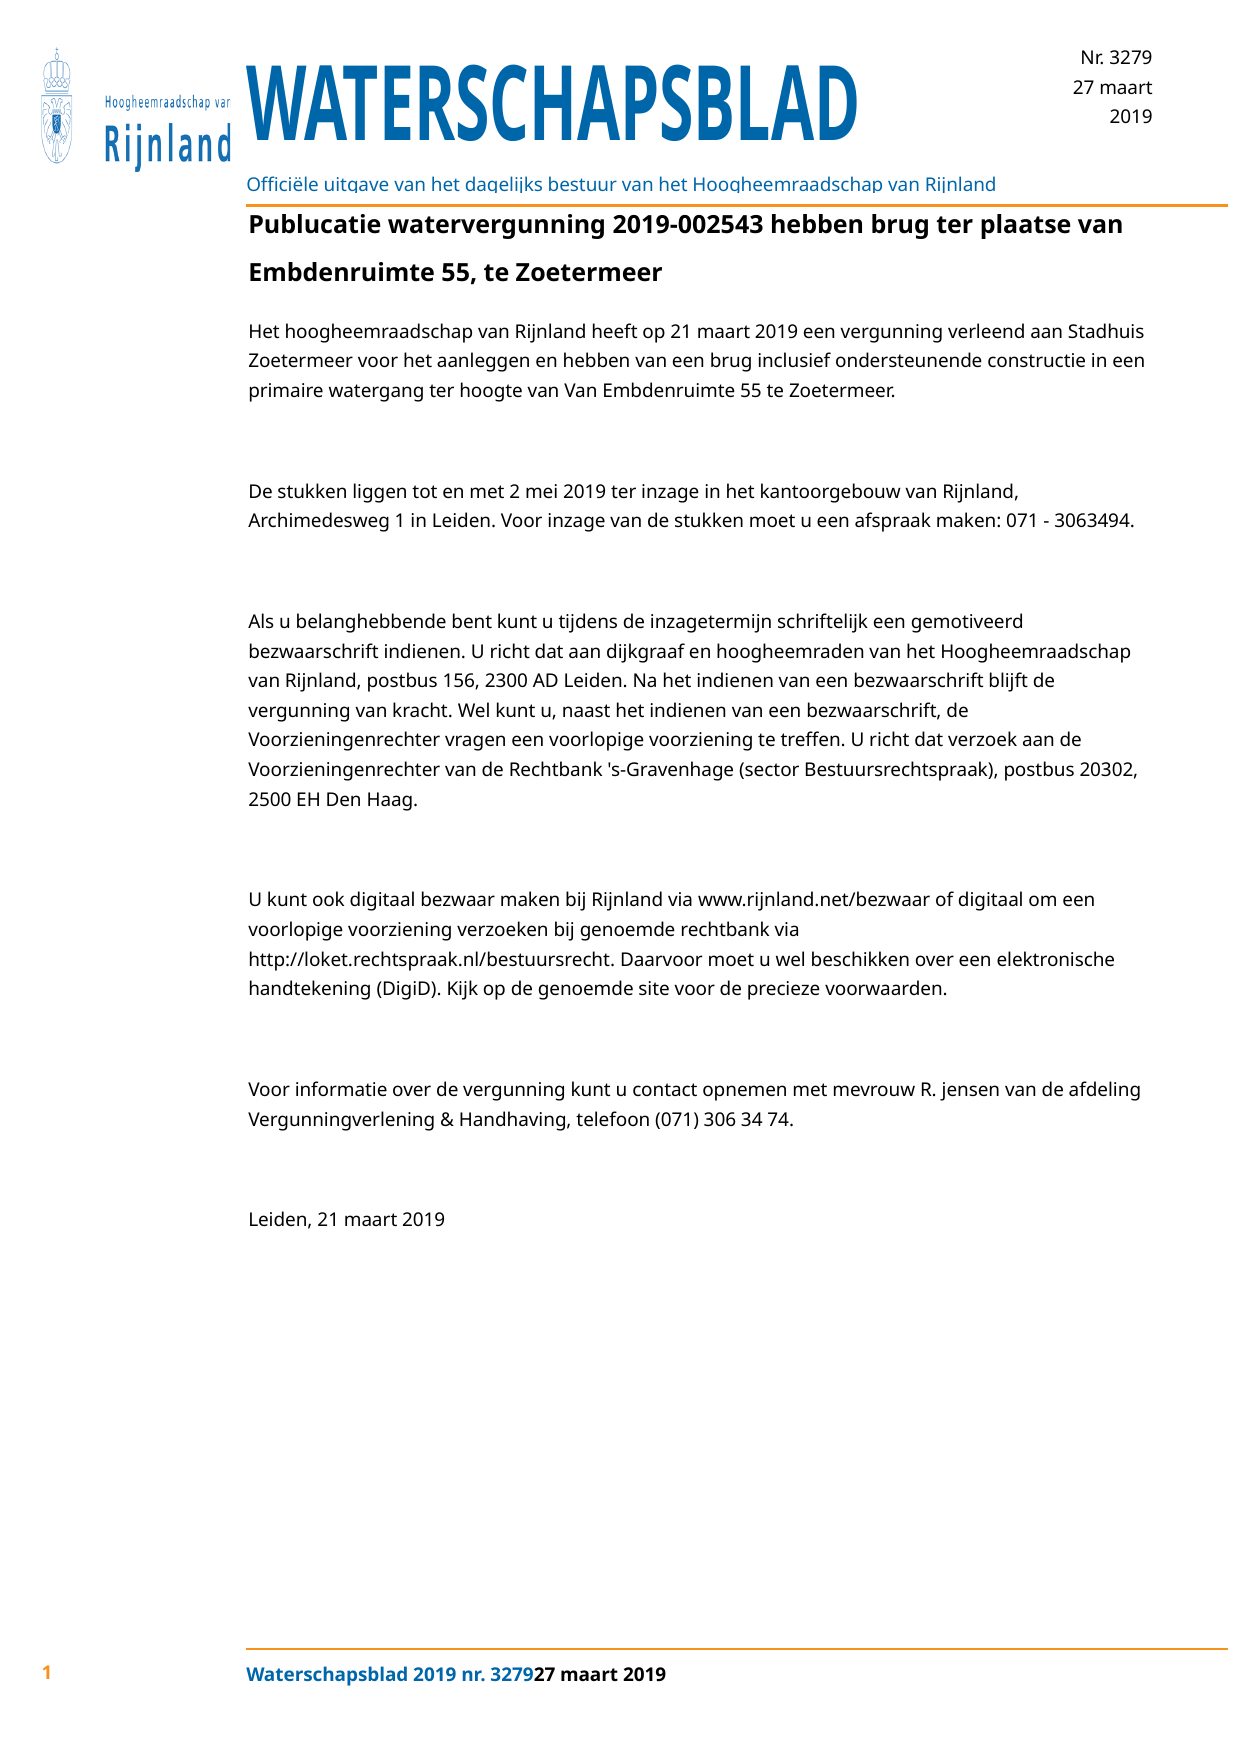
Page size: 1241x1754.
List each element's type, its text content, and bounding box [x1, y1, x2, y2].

text Als u belanghebbende bent kunt u tijdens de inzagetermijn schriftelijk een gemotiveerd bezwaarschrift indienen. U richt dat aan dijkgraaf en hoogheemraden van het Hoogheemraadschap van Rijnland, postbus 156, 2300 AD Leiden. Na het indienen van een bezwaarschrift blijft de vergunning van kracht. Wel kunt u, naast het indienen van een bezwaarschrift, de Voorzieningenrechter vragen een voorlopige voorziening te treffen. U richt dat verzoek aan de Voorzieningenrechter van de Rechtbank 's-Gravenhage (sector Bestuursrechtspraak), postbus 20302, 2500 EH Den Haag. [248, 608, 1152, 812]
text De stukken liggen tot en met 2 mei 2019 ter inzage in het kantoorgebouw van Rijnland, Archimedesweg 1 in Leiden. Voor inzage van de stukken moet u een afspraak maken: 071 - 3063494. [248, 478, 1152, 533]
text U kunt ook digitaal bezwaar maken bij Rijnland via www.rijnland.net/bezwaar of digitaal om een voorlopige voorziening verzoeken bij genoemde rechtbank via http://loket.rechtspraak.nl/bestuursrecht. Daarvoor moet u wel beschikken over een elektronische handtekening (DigiD). Kijk op de genoemde site voor de precieze voorwaarden. [248, 887, 1152, 1001]
text Publucatie watervergunning 2019-002543 hebben brug ter plaatse van Embdenruimte 55, te Zoetermeer [248, 207, 1152, 288]
picture [41, 47, 231, 172]
text Voor informatie over de vergunning kunt u contact opnemen met mevrouw R. jensen van de afdeling Vergunningverlening & Handhaving, telefoon (071) 306 34 74. [248, 1076, 1152, 1132]
text Het hoogheemraadschap van Rijnland heeft op 21 maart 2019 een vergunning verleend aan Stadhuis Zoetermeer voor het aanleggen en hebben van een brug inclusief ondersteunende constructie in een primaire watergang ter hoogte van Van Embdenruimte 55 te Zoetermeer. [248, 318, 1152, 403]
text Leiden, 21 maart 2019 [248, 1207, 1152, 1232]
